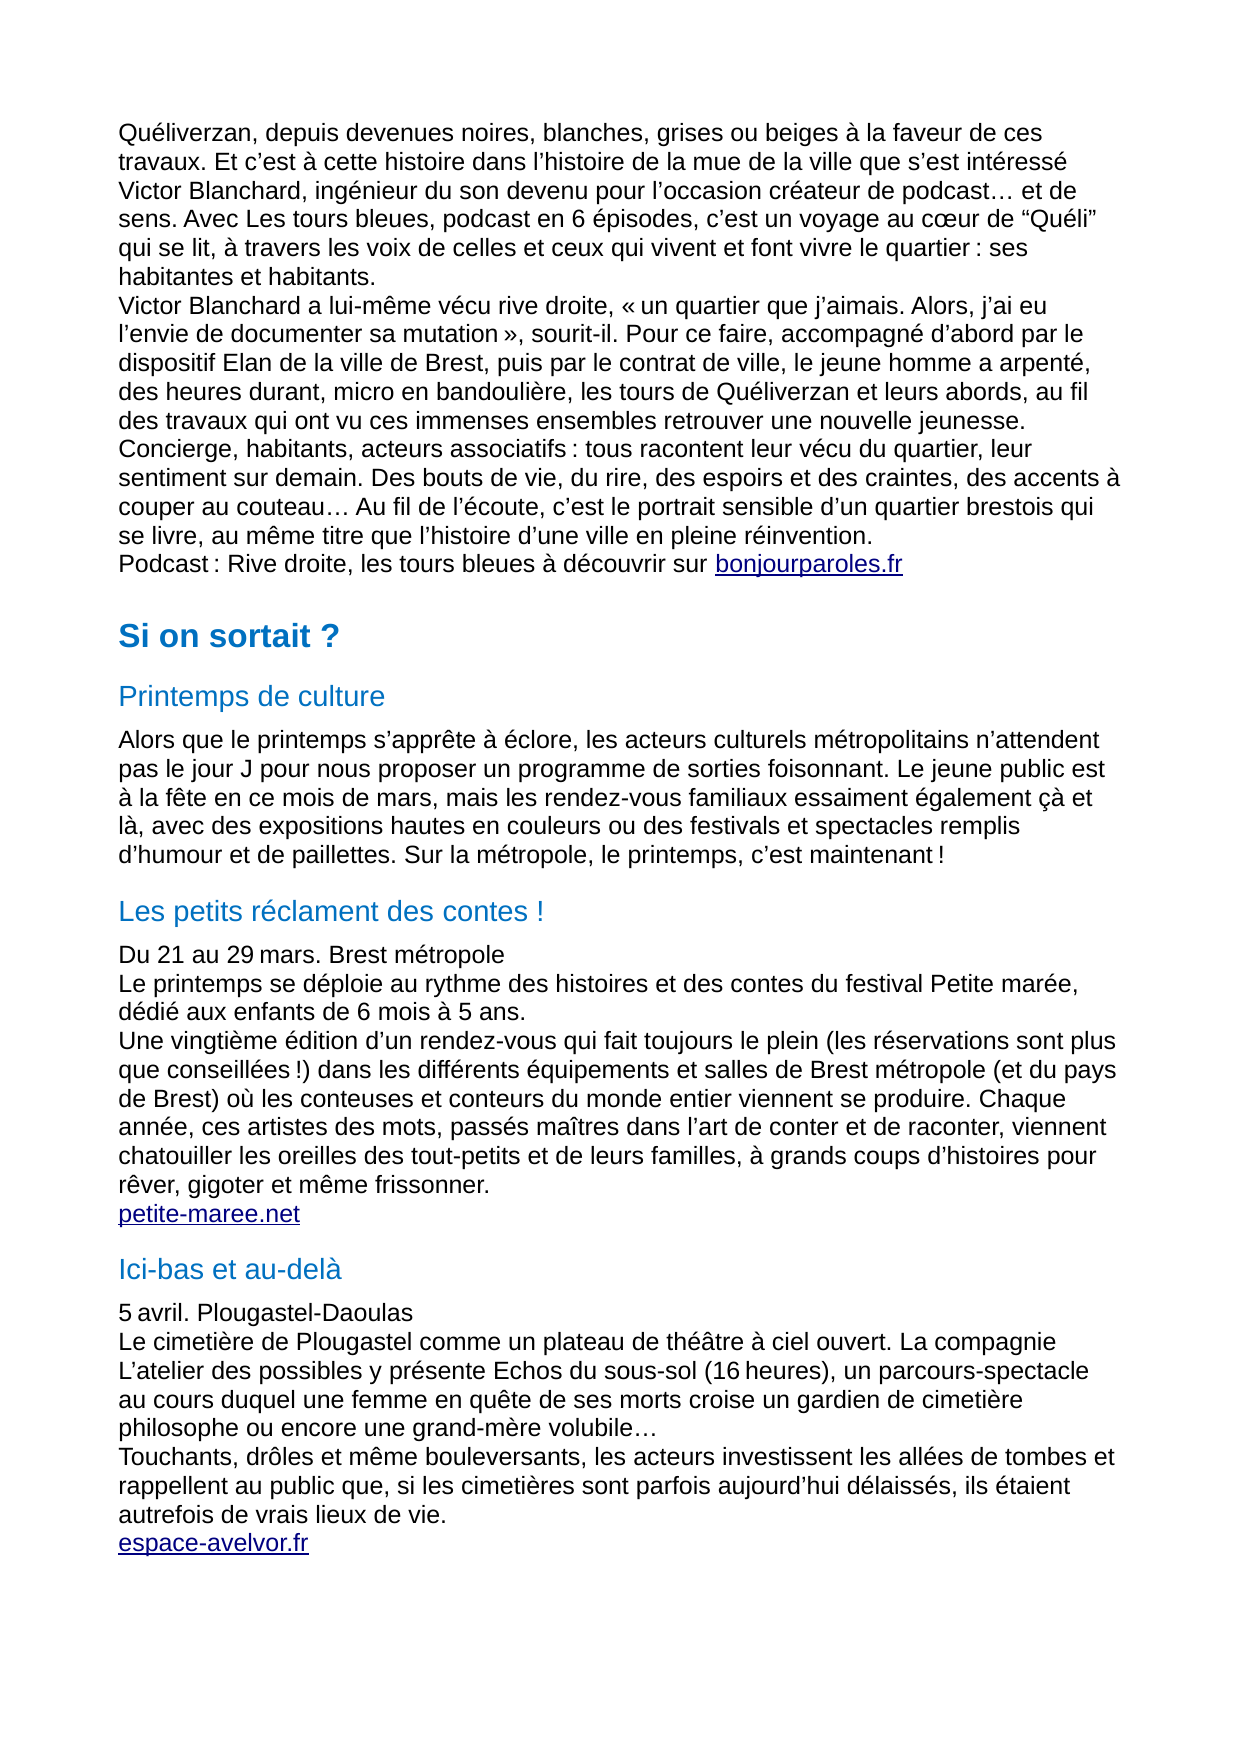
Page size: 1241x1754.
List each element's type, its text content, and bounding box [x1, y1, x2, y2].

text Le cimetière de Plougastel comme un plateau de théâtre à ciel ouvert. La compagnie L’atelier des possibles y présente Echos du sous-sol (16 heures), un parcours-spectacle au cours duquel une femme en quête de ses morts croise un gardien de cimetière philosophe ou encore une grand-mère volubile… [118, 1327, 1122, 1442]
subtitle Les petits réclament des contes ! [118, 894, 1122, 927]
text Victor Blanchard a lui-même vécu rive droite, « un quartier que j’aimais. Alors, j’ai eu l’envie de documenter sa mutation », sourit-il. Pour ce faire, accompagné d’abord par le dispositif Elan de la ville de Brest, puis par le contrat de ville, le jeune homme a arpenté, des heures durant, micro en bandoulière, les tours de Quéliverzan et leurs abords, au fil des travaux qui ont vu ces immenses ensembles retrouver une nouvelle jeunesse. Concierge, habitants, acteurs associatifs : tous racontent leur vécu du quartier, leur sentiment sur demain. Des bouts de vie, du rire, des espoirs et des craintes, des accents à couper au couteau… Au fil de l’écoute, c’est le portrait sensible d’un quartier brestois qui se livre, au même titre que l’histoire d’une ville en pleine réinvention. [118, 291, 1122, 549]
text Le printemps se déploie au rythme des histoires et des contes du festival Petite marée, dédié aux enfants de 6 mois à 5 ans. [118, 969, 1122, 1026]
text Quéliverzan, depuis devenues noires, blanches, grises ou beiges à la faveur de ces travaux. Et c’est à cette histoire dans l’histoire de la mue de la ville que s’est intéressé Victor Blanchard, ingénieur du son devenu pour l’occasion créateur de podcast… et de sens. Avec Les tours bleues, podcast en 6 épisodes, c’est un voyage au cœur de “Quéli” qui se lit, à travers les voix de celles et ceux qui vivent et font vivre le quartier : ses habitantes et habitants. [118, 118, 1122, 291]
text Une vingtième édition d’un rendez-vous qui fait toujours le plein (les réservations sont plus que conseillées !) dans les différents équipements et salles de Brest métropole (et du pays de Brest) où les conteuses et conteurs du monde entier viennent se produire. Chaque année, ces artistes des mots, passés maîtres dans l’art de conter et de raconter, viennent chatouiller les oreilles des tout-petits et de leurs familles, à grands coups d’histoires pour rêver, gigoter et même frissonner. [118, 1026, 1122, 1199]
text Touchants, drôles et même bouleversants, les acteurs investissent les allées de tombes et rappellent au public que, si les cimetières sont parfois aujourd’hui délaissés, ils étaient autrefois de vrais lieux de vie. [118, 1442, 1122, 1528]
subtitle Si on sortait ? [118, 616, 1122, 654]
subtitle Printemps de culture [118, 679, 1122, 713]
text Podcast : Rive droite, les tours bleues à découvrir sur bonjourparoles.fr [118, 549, 1122, 578]
text espace-avelvor.fr [118, 1528, 1122, 1557]
text Du 21 au 29 mars. Brest métropole [118, 940, 1122, 969]
text Alors que le printemps s’apprête à éclore, les acteurs culturels métropolitains n’attendent pas le jour J pour nous proposer un programme de sorties foisonnant. Le jeune public est à la fête en ce mois de mars, mais les rendez-vous familiaux essaiment également çà et là, avec des expositions hautes en couleurs ou des festivals et spectacles remplis d’humour et de paillettes. Sur la métropole, le printemps, c’est maintenant ! [118, 725, 1122, 869]
text 5 avril. Plougastel-Daoulas [118, 1298, 1122, 1327]
subtitle Ici-bas et au-delà [118, 1252, 1122, 1286]
text petite-maree.net [118, 1199, 1122, 1227]
